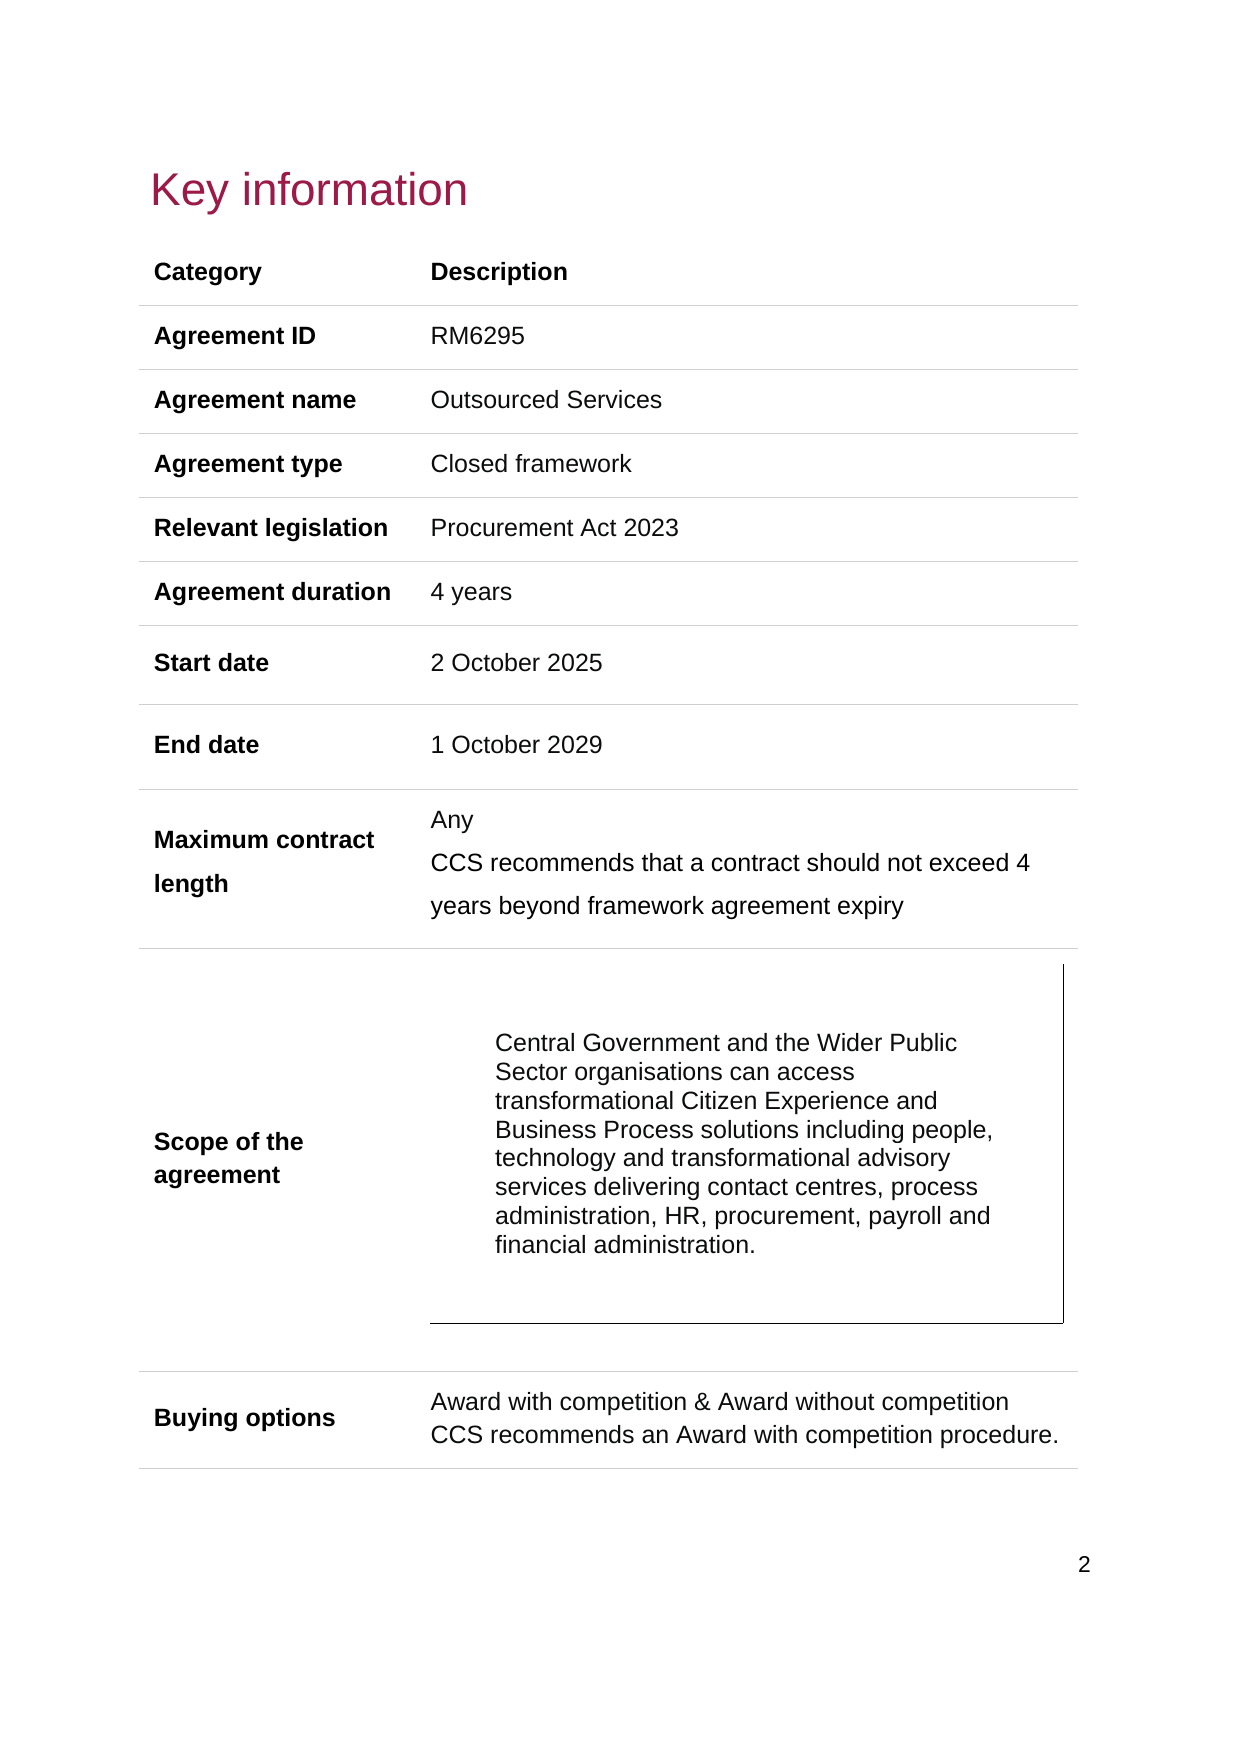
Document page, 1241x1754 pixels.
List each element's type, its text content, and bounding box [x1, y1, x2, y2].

table_cell 4 years [415, 562, 1078, 625]
table_header Category [139, 242, 415, 304]
table_cell Procurement Act 2023 [415, 498, 1078, 561]
table_cell Relevant legislation [139, 498, 415, 561]
table_cell Scope of the agreement [139, 949, 415, 1371]
table_cell Award with competition & Award without competition CCS recommends an Award with competition procedure. [415, 1372, 1078, 1468]
table_cell Agreement ID [139, 306, 415, 369]
table_cell Start date [139, 626, 415, 703]
table_cell Outsourced Services [415, 370, 1078, 433]
table_cell Buying options [139, 1372, 415, 1468]
table_cell End date [139, 705, 415, 788]
table_cell Maximum contract length [139, 790, 415, 948]
table_cell Agreement name [139, 370, 415, 433]
table_cell 1 October 2029 [415, 705, 1078, 788]
table_cell 2 October 2025 [415, 626, 1078, 703]
subtitle Key information [150, 162, 1091, 215]
table_cell Agreement type [139, 434, 415, 497]
table_cell Any CCS recommends that a contract should not exceed 4 years beyond framework agreement expiry [415, 790, 1078, 948]
table_cell Closed framework [415, 434, 1078, 497]
table_cell RM6295 [415, 306, 1078, 369]
table_header Description [415, 242, 1078, 304]
table_cell Agreement duration [139, 562, 415, 625]
table_cell Central Government and the Wider Public Sector organisations can access transformational Citizen Experience and Business Process solutions including people, technology and transformational advisory services delivering contact centres, process administration, HR, procurement, payroll and financial administration. [415, 949, 1078, 1371]
